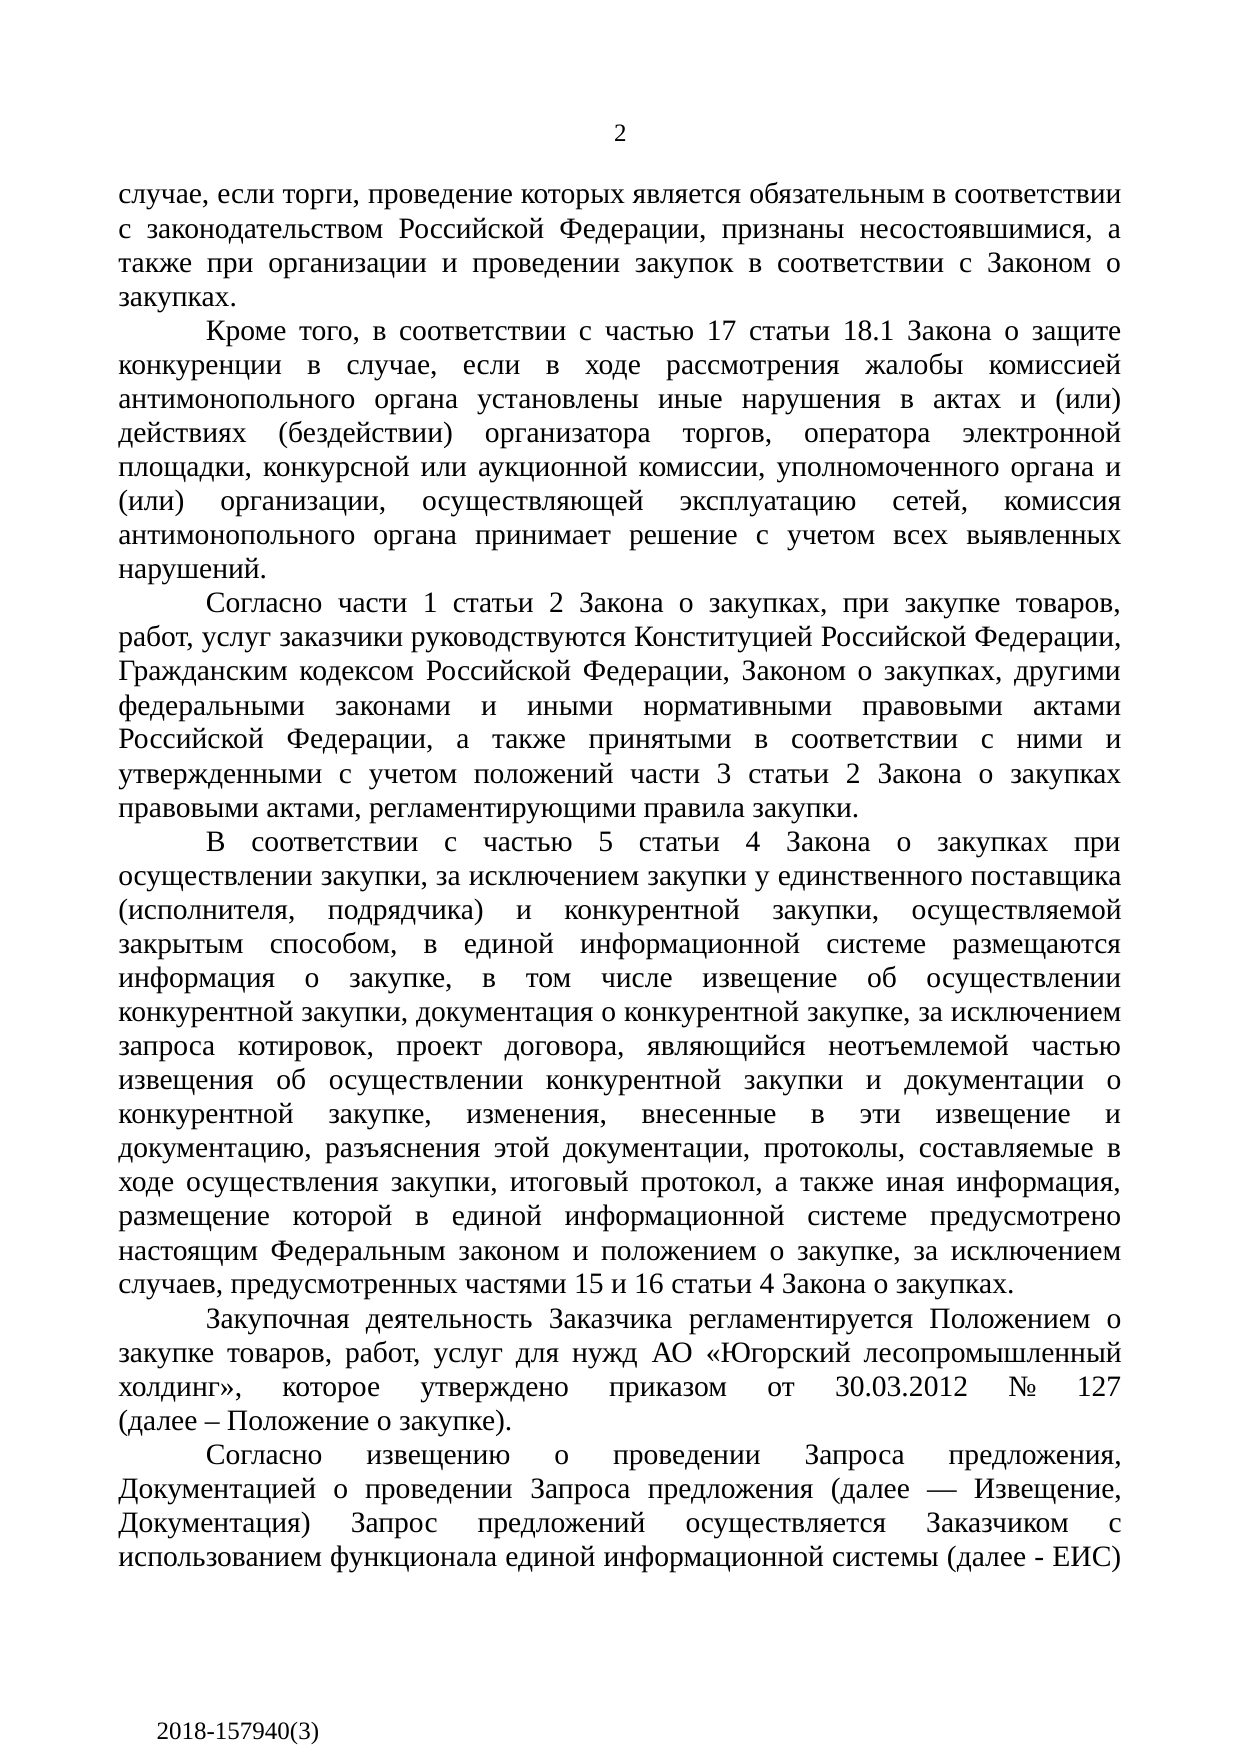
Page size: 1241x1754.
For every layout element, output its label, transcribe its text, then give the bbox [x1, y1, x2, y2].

text В соответствии с частью 5 статьи 4 Закона о закупках при осуществлении закупки, за исключением закупки у единственного поставщика (исполнителя, подрядчика) и конкурентной закупки, осуществляемой закрытым способом, в единой информационной системе размещаются информация о закупке, в том числе извещение об осуществлении конкурентной закупки, документация о конкурентной закупке, за исключением запроса котировок, проект договора, являющийся неотъемлемой частью извещения об осуществлении конкурентной закупки и документации о конкурентной закупке, изменения, внесенные в эти извещение и документацию, разъяснения этой документации, протоколы, составляемые в ходе осуществления закупки, итоговый протокол, а также иная информация, размещение которой в единой информационной системе предусмотрено настоящим Федеральным законом и положением о закупке, за исключением случаев, предусмотренных частями 15 и 16 статьи 4 Закона о закупках. [118, 823, 1122, 1300]
text Согласно части 1 статьи 2 Закона о закупках, при закупке товаров, работ, услуг заказчики руководствуются Конституцией Российской Федерации, Гражданским кодексом Российской Федерации, Законом о закупках, другими федеральными законами и иными нормативными правовыми актами Российской Федерации, а также принятыми в соответствии с ними и утвержденными с учетом положений части 3 статьи 2 Закона о закупках правовыми актами, регламентирующими правила закупки. [118, 585, 1122, 823]
text Согласно извещению о проведении Запроса предложения, Документацией о проведении Запроса предложения (далее — Извещение, Документация) Запрос предложений осуществляется Заказчиком с использованием функционала единой информационной системы (далее - ЕИС) [118, 1437, 1122, 1573]
text случае, если торги, проведение которых является обязательным в соответствии с законодательством Российской Федерации, признаны несостоявшимися, а также при организации и проведении закупок в соответствии с Законом о закупках. [118, 176, 1122, 313]
text Закупочная деятельность Заказчика регламентируется Положением о закупке товаров, работ, услуг для нужд АО «Югорский лесопромышленный холдинг», которое утверждено приказом от 30.03.2012 № 127 (далее – Положение о закупке). [118, 1300, 1122, 1437]
text Кроме того, в соответствии с частью 17 статьи 18.1 Закона о защите конкуренции в случае, если в ходе рассмотрения жалобы комиссией антимонопольного органа установлены иные нарушения в актах и (или) действиях (бездействии) организатора торгов, оператора электронной площадки, конкурсной или аукционной комиссии, уполномоченного органа и (или) организации, осуществляющей эксплуатацию сетей, комиссия антимонопольного органа принимает решение с учетом всех выявленных нарушений. [118, 313, 1122, 585]
